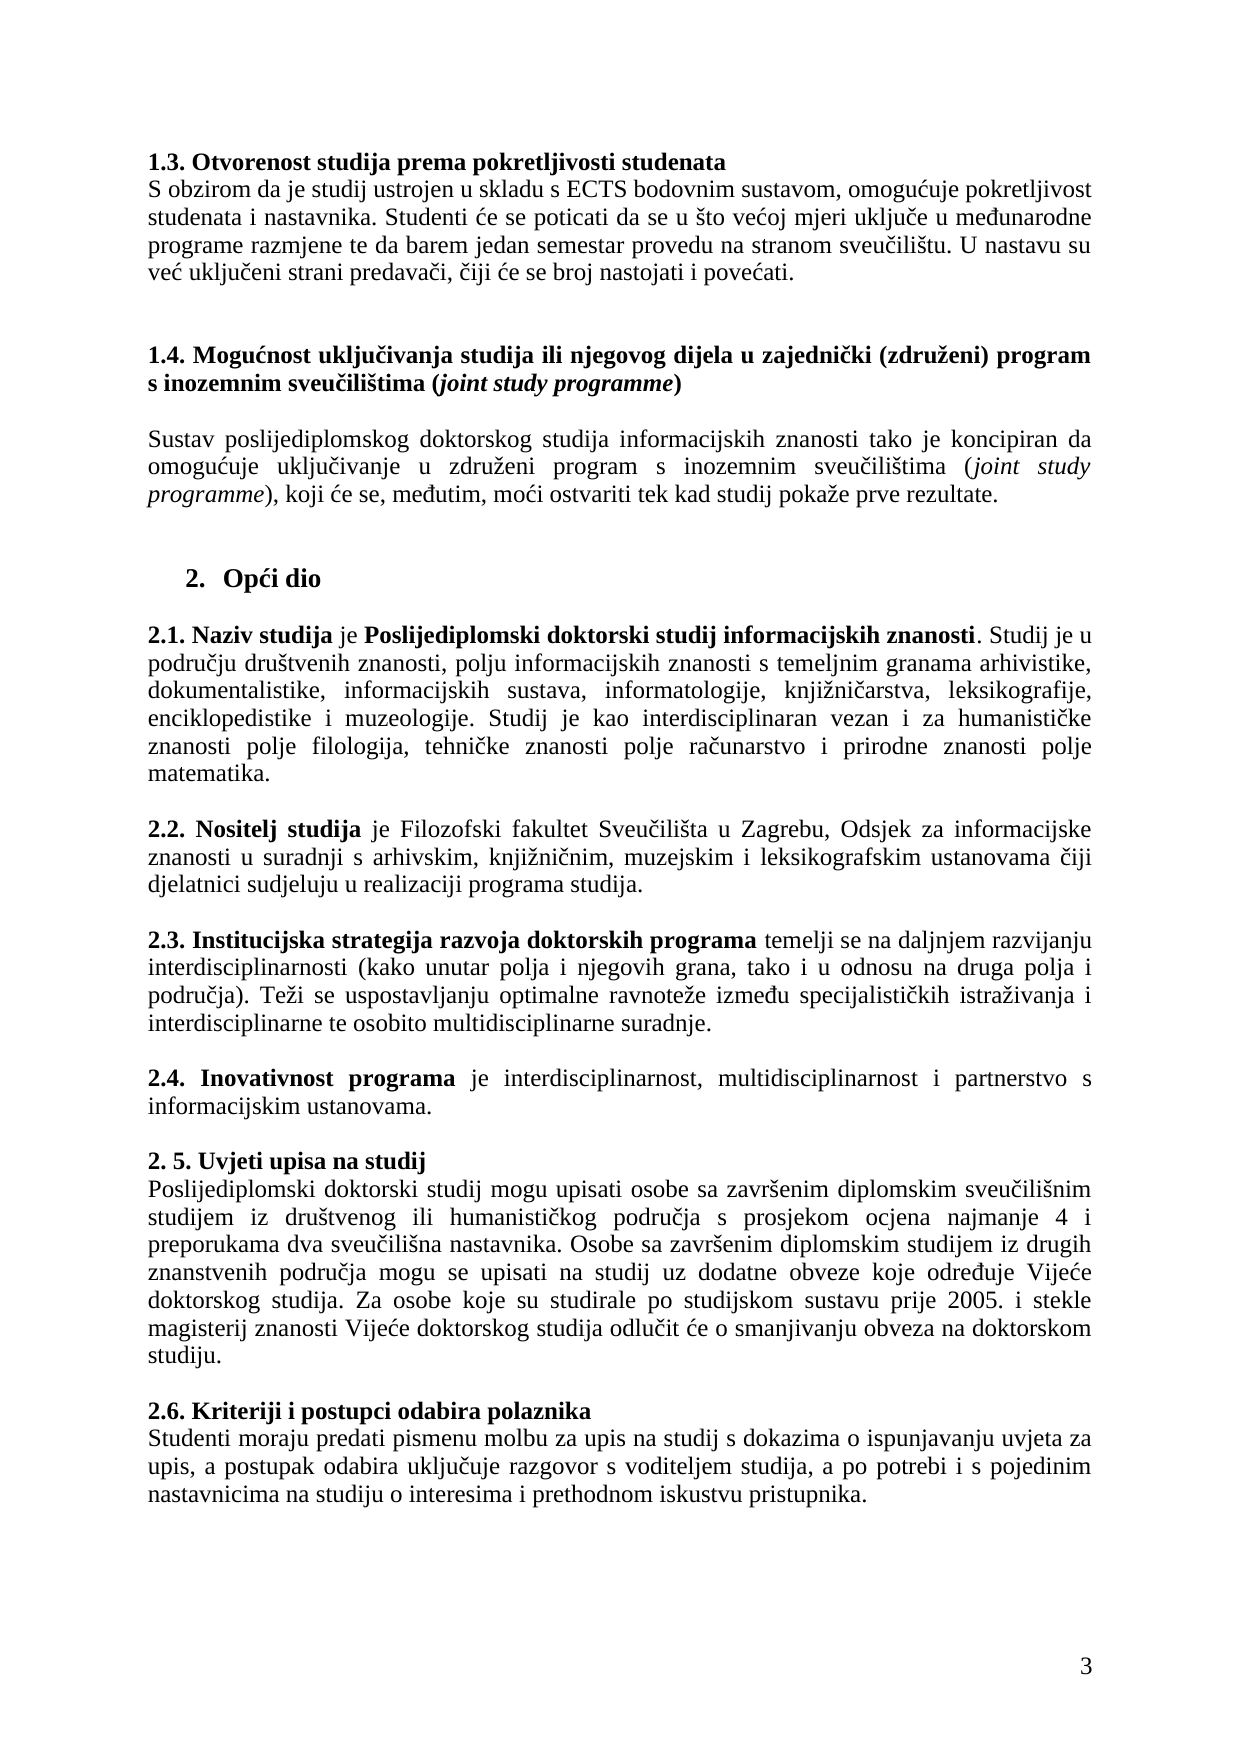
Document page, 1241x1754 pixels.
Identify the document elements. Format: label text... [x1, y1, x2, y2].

text Poslijediplomski doktorski studij mogu upisati osobe sa završenim diplomskim sveučilišnim studijem iz društvenog ili humanističkog područja s prosjekom ocjena najmanje 4 i preporukama dva sveučilišna nastavnika. Osobe sa završenim diplomskim studijem iz drugih znanstvenih područja mogu se upisati na studij uz dodatne obveze koje određuje Vijeće doktorskog studija. Za osobe koje su studirale po studijskom sustavu prije 2005. i stekle magisterij znanosti Vijeće doktorskog studija odlučit će o smanjivanju obveza na doktorskom studiju. [148, 1175, 1092, 1369]
text 2. 5. Uvjeti upisa na studij [148, 1147, 1092, 1175]
text 2.2. Nositelj studija je Filozofski fakultet Sveučilišta u Zagrebu, Odsjek za informacijske znanosti u suradnji s arhivskim, knjižničnim, muzejskim i leksikografskim ustanovama čiji djelatnici sudjeluju u realizaciji programa studija. [148, 815, 1092, 898]
text 2.3. Institucijska strategija razvoja doktorskih programa temelji se na daljnjem razvijanju interdisciplinarnosti (kako unutar polja i njegovih grana, tako i u odnosu na druga polja i područja). Teži se uspostavljanju optimalne ravnoteže između specijalističkih istraživanja i interdisciplinarne te osobito multidisciplinarne suradnje. [148, 926, 1092, 1037]
text 1.3. Otvorenost studija prema pokretljivosti studenata [148, 148, 1092, 175]
text 2.4. Inovativnost programa je interdisciplinarnost, multidisciplinarnost i partnerstvo s informacijskim ustanovama. [148, 1064, 1092, 1120]
text Studenti moraju predati pismenu molbu za upis na studij s dokazima o ispunjavanju uvjeta za upis, a postupak odabira uključuje razgovor s voditeljem studija, a po potrebi i s pojedinim nastavnicima na studiju o interesima i prethodnom iskustvu pristupnika. [148, 1424, 1092, 1508]
text 1.4. Mogućnost uključivanja studija ili njegovog dijela u zajednički (združeni) program s inozemnim sveučilištima (joint study programme) [148, 342, 1092, 397]
text 2.6. Kriteriji i postupci odabira polaznika [148, 1397, 1092, 1424]
text S obzirom da je studij ustrojen u skladu s ECTS bodovnim sustavom, omogućuje pokretljivost studenata i nastavnika. Studenti će se poticati da se u što većoj mjeri uključe u međunarodne programe razmjene te da barem jedan semestar provedu na stranom sveučilištu. U nastavu su već uključeni strani predavači, čiji će se broj nastojati i povećati. [148, 175, 1092, 286]
text Sustav poslijediplomskog doktorskog studija informacijskih znanosti tako je koncipiran da omogućuje uključivanje u združeni program s inozemnim sveučilištima (joint study programme), koji će se, međutim, moći ostvariti tek kad studij pokaže prve rezultate. [148, 425, 1092, 508]
list Opći dio [185, 563, 1092, 593]
text 2.1. Naziv studija je Poslijediplomski doktorski studij informacijskih znanosti. Studij je u području društvenih znanosti, polju informacijskih znanosti s temeljnim granama arhivistike, dokumentalistike, informacijskih sustava, informatologije, knjižničarstva, leksikografije, enciklopedistike i muzeologije. Studij je kao interdisciplinaran vezan i za humanističke znanosti polje filologija, tehničke znanosti polje računarstvo i prirodne znanosti polje matematika. [148, 621, 1092, 787]
